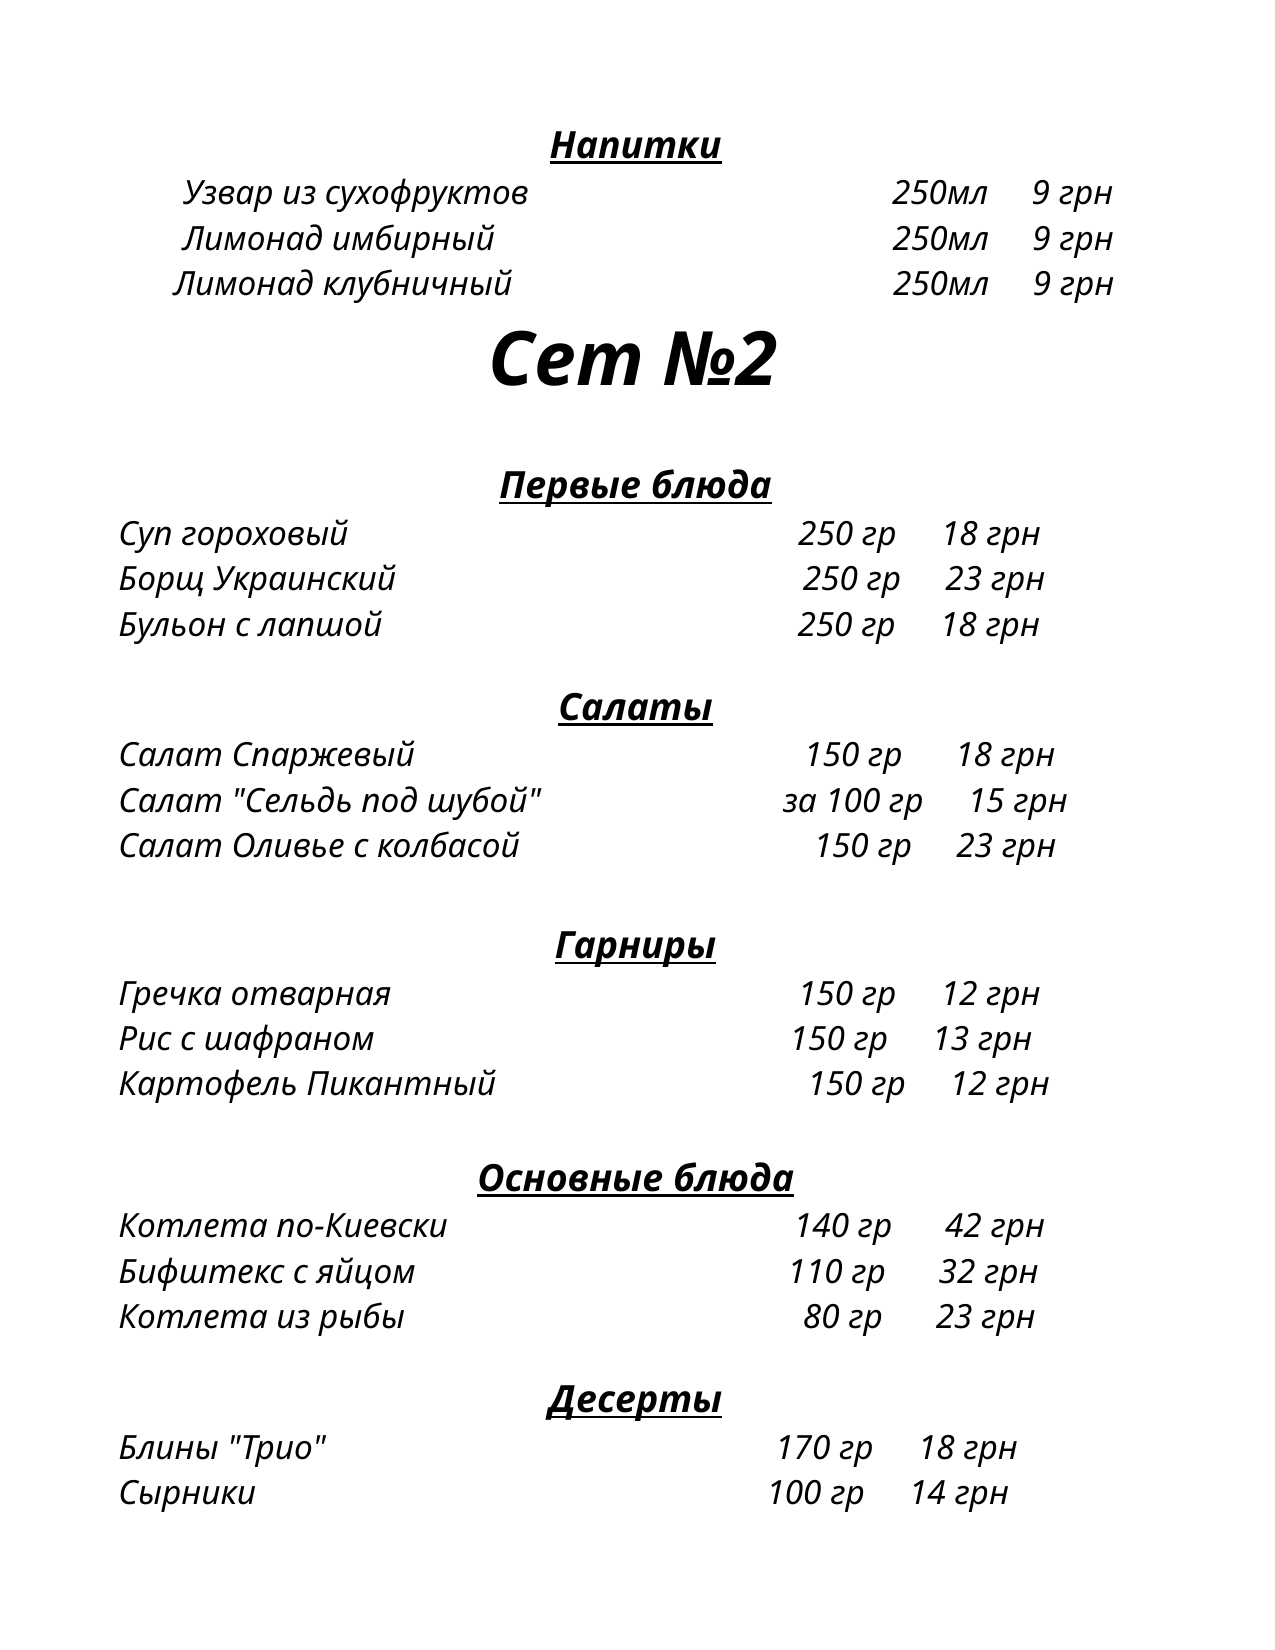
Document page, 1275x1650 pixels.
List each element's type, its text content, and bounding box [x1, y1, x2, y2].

text Сырники 100 гр 14 грн [118, 1469, 1157, 1514]
text Первые блюда [118, 459, 1157, 510]
text Гарниры [118, 918, 1157, 969]
text Лимонад клубничный 250мл 9 грн [118, 260, 1157, 305]
text Суп гороховый 250 гр 18 грн Борщ Украинский 250 гр 23 грн [118, 510, 1157, 601]
text Бифштекс с яйцом 110 гр 32 грн [118, 1247, 1157, 1293]
text Котлета по-Киевски 140 гр 42 грн [118, 1202, 1157, 1247]
text Узвар из сухофруктов 250мл 9 грн [118, 169, 1157, 214]
text Салаты [118, 680, 1157, 731]
text Салат Спаржевый 150 гр 18 грн Салат "Сельдь под шубой" за 100 гр 15 грн [118, 731, 1157, 822]
text Гречка отварная 150 гр 12 грн [118, 969, 1157, 1015]
text Рис с шафраном 150 гр 13 грн [118, 1015, 1157, 1060]
text Напитки [118, 118, 1157, 169]
text Бульон с лапшой 250 гр 18 грн [118, 601, 1157, 646]
text Основные блюда [118, 1151, 1157, 1202]
text Картофель Пикантный 150 гр 12 грн [118, 1060, 1157, 1106]
text Салат Оливье с колбасой 150 гр 23 грн [118, 822, 1157, 867]
text Десерты [118, 1372, 1157, 1423]
text Блины "Трио" 170 гр 18 грн [118, 1423, 1157, 1469]
text Сет №2 [118, 305, 1157, 408]
text Котлета из рыбы 80 гр 23 грн [118, 1293, 1157, 1338]
text Лимонад имбирный 250мл 9 грн [118, 214, 1157, 260]
